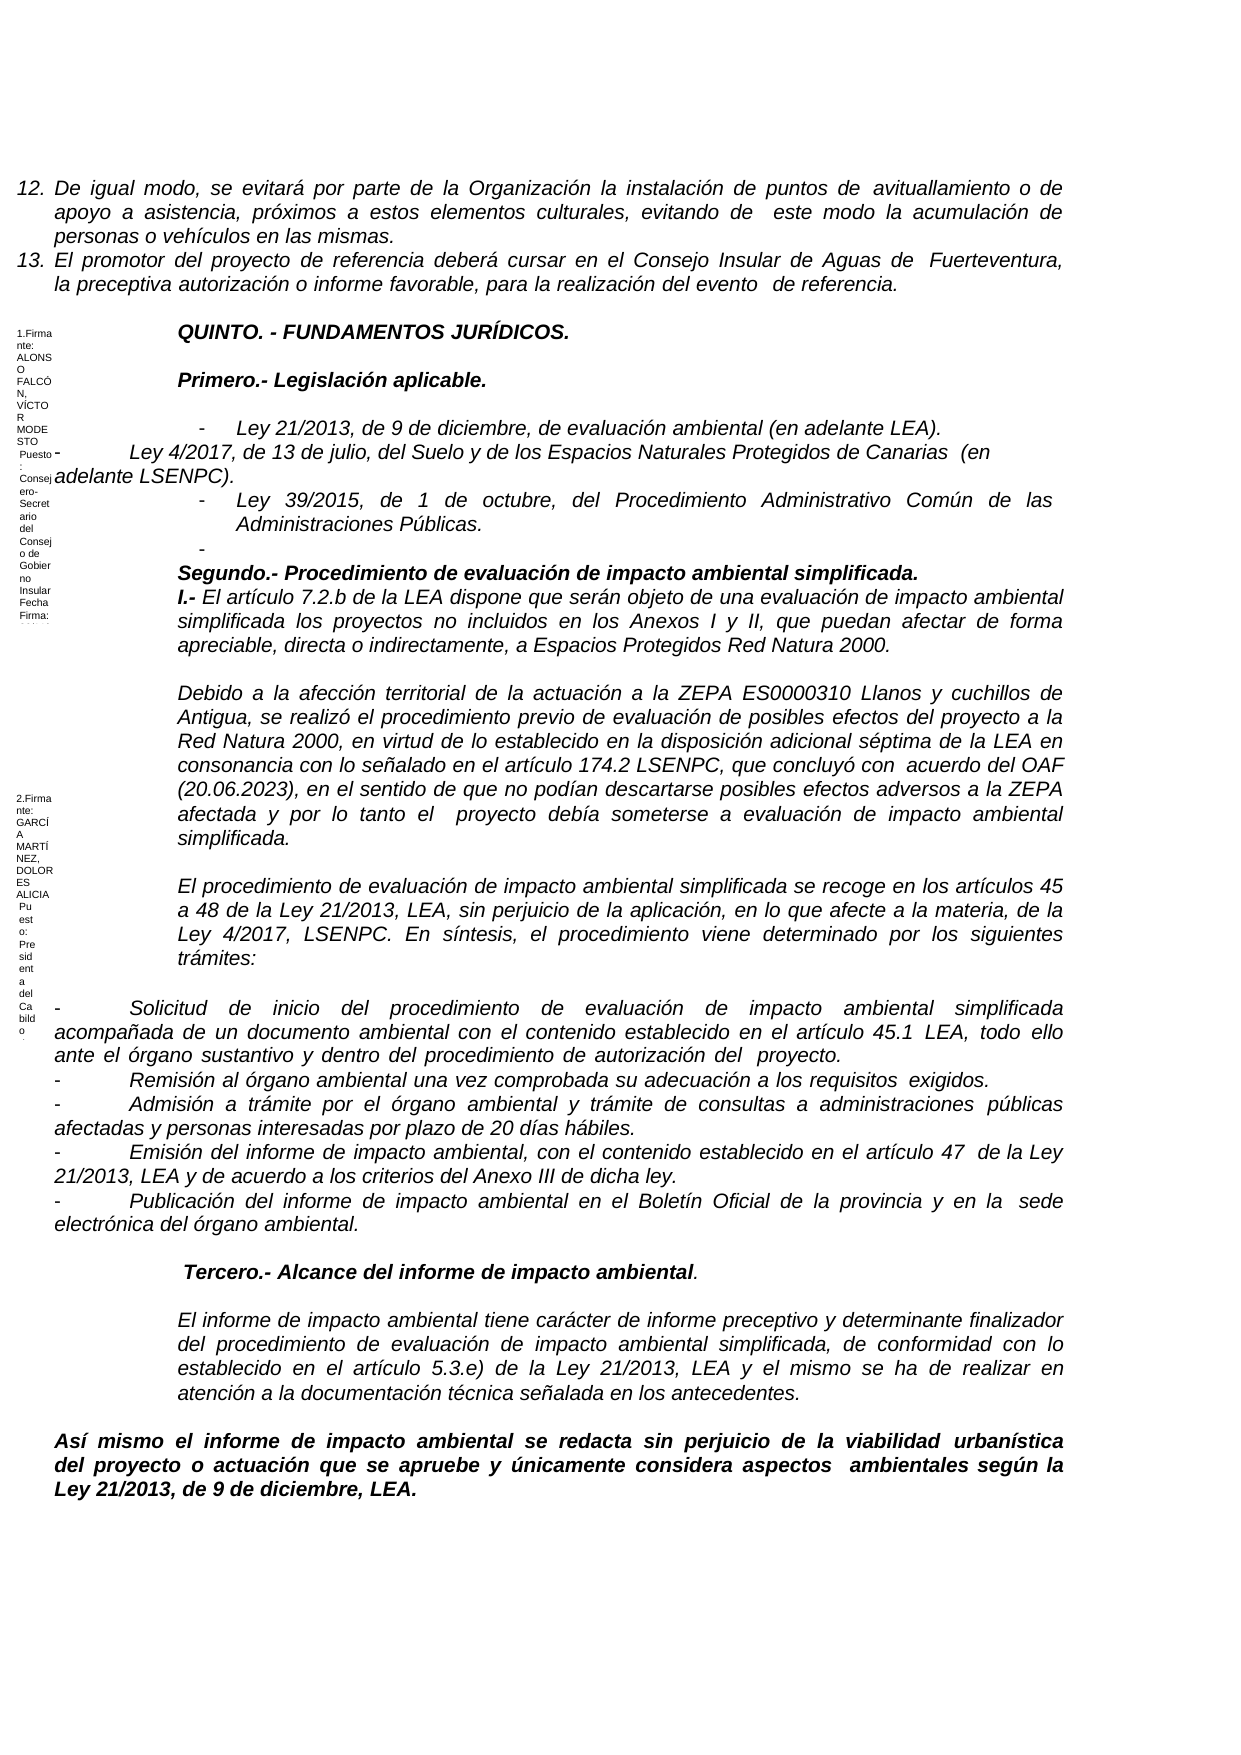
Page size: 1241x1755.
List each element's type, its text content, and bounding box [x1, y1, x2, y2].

text El informe de impacto ambiental tiene carácter de informe preceptivo y determinante finalizador del procedimiento de evaluación de impacto ambiental simplificada, de conformidad con lo establecido en el artículo 5.3.e) de la Ley 21/2013, LEA y el mismo se ha de realizar en atención a la documentación técnica señalada en los antecedentes. [177, 1308, 1064, 1404]
list Ley 4/2017, de 13 de julio, del Suelo y de los Espacios Naturales Protegidos de Canarias (en adelante LSENPC). [54, 441, 1059, 488]
text El procedimiento de evaluación de impacto ambiental simplificada se recoge en los artículos 45 a 48 de la Ley 21/2013, LEA, sin perjuicio de la aplicación, en lo que afecte a la materia, de la Ley 4/2017, LSENPC. En síntesis, el procedimiento viene determinado por los siguientes trámites: [177, 874, 1064, 970]
subtitle Segundo.- Procedimiento de evaluación de impacto ambiental simplificada. [177, 561, 1241, 584]
subtitle Tercero.- Alcance del informe de impacto ambiental. [183, 1260, 1241, 1284]
subtitle QUINTO. - FUNDAMENTOS JURÍDICOS. [177, 320, 1241, 344]
list Puesto: Presidenta del Cabildo de Fuerteventura Fecha Firma: 26/11/2024 12:12:28 [19, 901, 36, 1040]
text I.- El artículo 7.2.b de la LEA dispone que serán objeto de una evaluación de impacto ambiental simplificada los proyectos no incluidos en los Anexos I y II, que puedan afectar de forma apreciable, directa o indirectamente, a Espacios Protegidos Red Natura 2000. [177, 584, 1064, 657]
list Ley 21/2013, de 9 de diciembre, de evaluación ambiental (en adelante LEA). [199, 416, 1241, 441]
list De igual modo, se evitará por parte de la Organización la instalación de puntos de avituallamiento o de apoyo a asistencia, próximos a estos elementos culturales, evitando de este modo la acumulación de personas o vehículos en las mismas. [17, 175, 1064, 248]
list [14, 791, 53, 1040]
list El promotor del proyecto de referencia deberá cursar en el Consejo Insular de Aguas de Fuerteventura, la preceptiva autorización o informe favorable, para la realización del evento de referencia. [17, 248, 1064, 296]
list Solicitud de inicio del procedimiento de evaluación de impacto ambiental simplificada acompañada de un documento ambiental con el contenido establecido en el artículo 45.1 LEA, todo ello ante el órgano sustantivo y dentro del procedimiento de autorización del proyecto. [54, 995, 1064, 1067]
list Remisión al órgano ambiental una vez comprobada su adecuación a los requisitos exigidos. [54, 1068, 1064, 1092]
list Puesto: Consejero-Secretario del Consejo de Gobierno Insular Fecha Firma: 26/11/2024 10:03:34 [19, 448, 52, 623]
list Emisión del informe de impacto ambiental, con el contenido establecido en el artículo 47 de la Ley 21/2013, LEA y de acuerdo a los criterios del Anexo III de dicha ley. [54, 1141, 1064, 1188]
list 1.Firmante: ALONSO FALCÓN, VÍCTOR MODESTO [17, 328, 54, 448]
list Publicación del informe de impacto ambiental en el Boletín Oficial de la provincia y en la sede electrónica del órgano ambiental. [54, 1189, 1064, 1237]
list Admisión a trámite por el órgano ambiental y trámite de consultas a administraciones públicas afectadas y personas interesadas por plazo de 20 días hábiles. [54, 1093, 1064, 1140]
subtitle Así mismo el informe de impacto ambiental se redacta sin perjuicio de la viabilidad urbanística del proyecto o actuación que se apruebe y únicamente considera aspectos ambientales según la Ley 21/2013, de 9 de diciembre, LEA. [54, 1428, 1064, 1501]
list 2.Firmante: GARCÍA MARTÍNEZ, DOLORES ALICIA [16, 793, 53, 901]
text Debido a la afección territorial de la actuación a la ZEPA ES0000310 Llanos y cuchillos de Antigua, se realizó el procedimiento previo de evaluación de posibles efectos del proyecto a la Red Natura 2000, en virtud de lo establecido en la disposición adicional séptima de la LEA en consonancia con lo señalado en el artículo 174.2 LSENPC, que concluyó con acuerdo del OAF (20.06.2023), en el sentido de que no podían descartarse posibles efectos adversos a la ZEPA afectada y por lo tanto el proyecto debía someterse a evaluación de impacto ambiental simplificada. [177, 681, 1064, 849]
list Ley 39/2015, de 1 de octubre, del Procedimiento Administrativo Común de las Administraciones Públicas. [199, 489, 1056, 536]
list [14, 327, 54, 623]
text Primero.- Legislación aplicable. [177, 368, 1241, 392]
text - [199, 536, 1241, 561]
